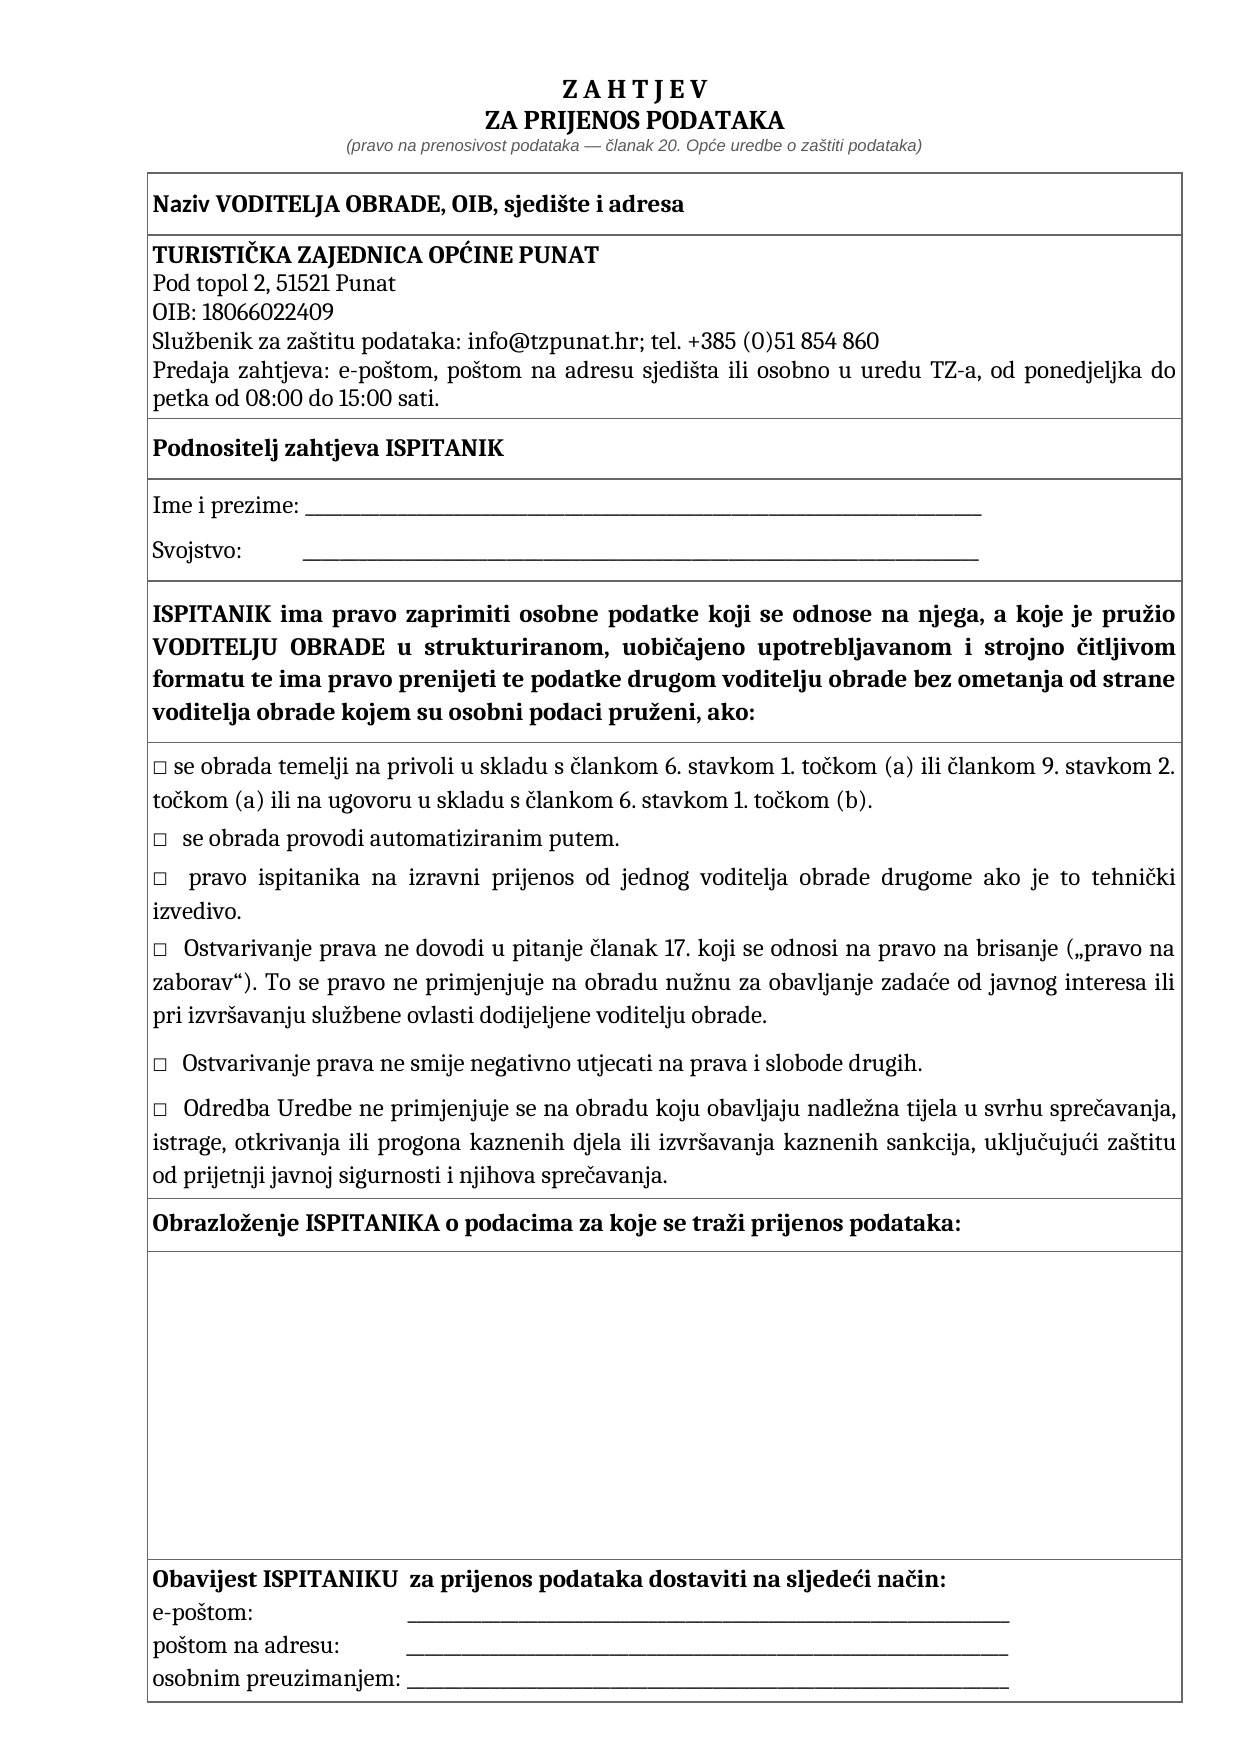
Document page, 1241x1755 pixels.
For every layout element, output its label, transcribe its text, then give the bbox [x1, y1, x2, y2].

text Z A H T J E V [148, 74, 1122, 105]
table_cell Obrazloženje ISPITANIKA o podacima za koje se traži prijenos podataka: [148, 1199, 1181, 1251]
table_cell TURISTIČKA ZAJEDNICA OPĆINE PUNAT Pod topol 2, 51521 Punat OIB: 18066022409 Službenik za zaštitu podataka: info@tzpunat.hr; tel. +385 (0)51 854 860 Predaja zahtjeva: e-poštom, poštom na adresu sjedišta ili osobno u uredu TZ-a, od ponedjeljka do petka od 08:00 do 15:00 sati. [148, 236, 1181, 418]
table_header Naziv VODITELJA OBRADE, OIB, sjedište i adresa [148, 174, 1181, 234]
text (pravo na prenosivost podataka — članak 20. Opće uredbe o zaštiti podataka) [148, 136, 1122, 155]
table_cell Podnositelj zahtjeva ISPITANIK [148, 419, 1181, 478]
table_cell ISPITANIK ima pravo zaprimiti osobne podatke koji se odnose na njega, a koje je pružio VODITELJU OBRADE u strukturiranom, uobičajeno upotrebljavanom i strojno čitljivom formatu te ima pravo prenijeti te podatke drugom voditelju obrade bez ometanja od strane voditelja obrade kojem su osobni podaci pruženi, ako: [148, 582, 1181, 742]
table_cell [148, 1252, 1181, 1559]
text ZA PRIJENOS PODATAKA [148, 105, 1122, 136]
table_cell ☐ se obrada temelji na privoli u skladu s člankom 6. stavkom 1. točkom (a) ili člankom 9. stavkom 2. točkom (a) ili na ugovoru u skladu s člankom 6. stavkom 1. točkom (b). ☐ se obrada provodi automatiziranim putem. ☐ pravo ispitanika na izravni prijenos od jednog voditelja obrade drugome ako je to tehnički izvedivo. ☐ Ostvarivanje prava ne dovodi u pitanje članak 17. koji se odnosi na pravo na brisanje („pravo na zaborav“). To se pravo ne primjenjuje na obradu nužnu za obavljanje zadaće od javnog interesa ili pri izvršavanju službene ovlasti dodijeljene voditelju obrade. ☐ Ostvarivanje prava ne smije negativno utjecati na prava i slobode drugih. ☐ Odredba Uredbe ne primjenjuje se na obradu koju obavljaju nadležna tijela u svrhu sprečavanja, istrage, otkrivanja ili progona kaznenih djela ili izvršavanja kaznenih sankcija, uključujući zaštitu od prijetnji javnoj sigurnosti i njihova sprečavanja. [148, 743, 1181, 1197]
table_cell Ime i prezime: _________________________________________________________________________ Svojstvo: _________________________________________________________________________ [148, 480, 1181, 580]
table_cell Obavijest ISPITANIKU za prijenos podataka dostaviti na sljedeći način: e-poštom: _________________________________________________________________ poštom na adresu: _________________________________________________________________ osobnim preuzimanjem: _________________________________________________________________ [148, 1560, 1181, 1701]
